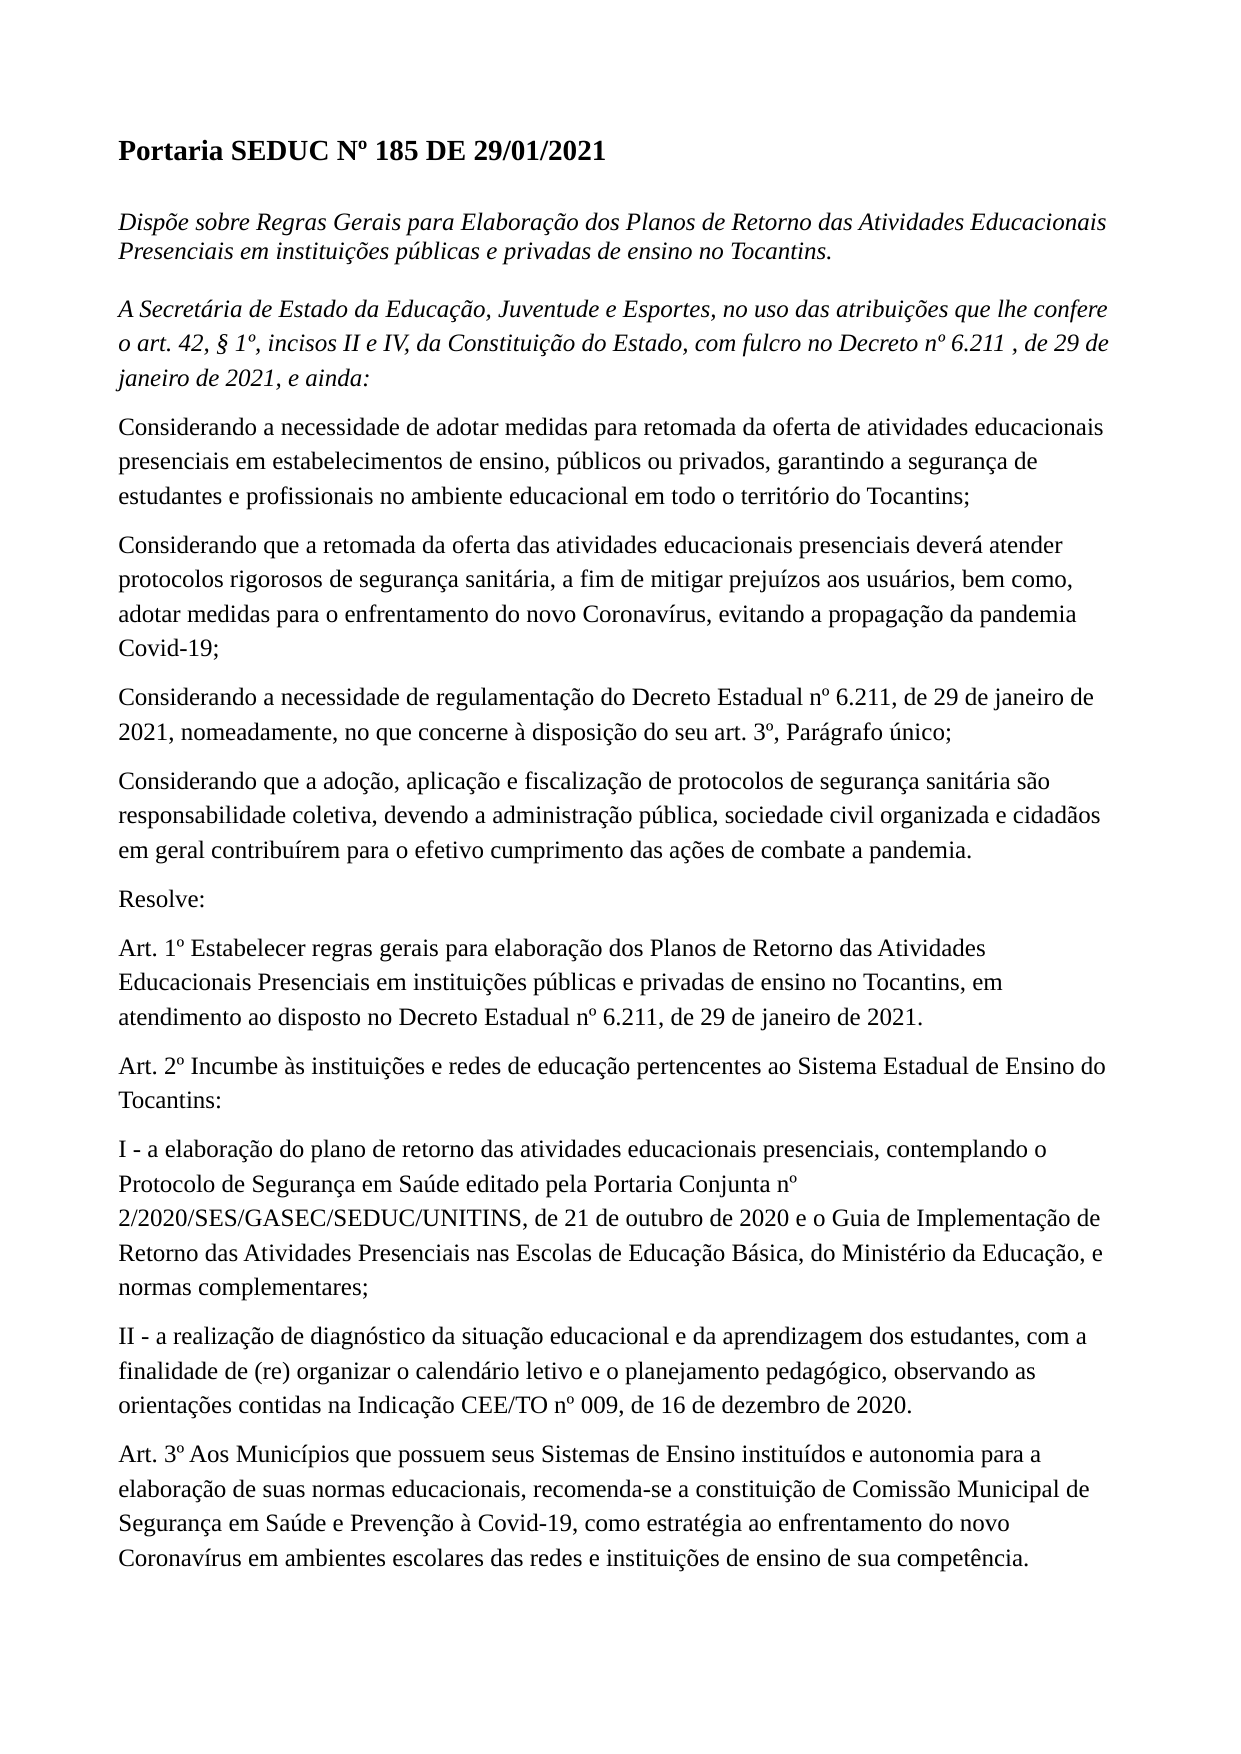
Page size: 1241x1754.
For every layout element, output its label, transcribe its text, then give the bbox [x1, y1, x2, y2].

text I - a elaboração do plano de retorno das atividades educacionais presenciais, contemplando o Protocolo de Segurança em Saúde editado pela Portaria Conjunta nº 2/2020/SES/GASEC/SEDUC/UNITINS, de 21 de outubro de 2020 e o Guia de Implementação de Retorno das Atividades Presenciais nas Escolas de Educação Básica, do Ministério da Educação, e normas complementares; [118, 1134, 1122, 1301]
text A Secretária de Estado da Educação, Juventude e Esportes, no uso das atribuições que lhe confere o art. 42, § 1º, incisos II e IV, da Constituição do Estado, com fulcro no Decreto nº 6.211 , de 29 de janeiro de 2021, e ainda: [118, 294, 1122, 391]
text Considerando a necessidade de adotar medidas para retomada da oferta de atividades educacionais presenciais em estabelecimentos de ensino, públicos ou privados, garantindo a segurança de estudantes e profissionais no ambiente educacional em todo o território do Tocantins; [118, 412, 1122, 509]
text II - a realização de diagnóstico da situação educacional e da aprendizagem dos estudantes, com a finalidade de (re) organizar o calendário letivo e o planejamento pedagógico, observando as orientações contidas na Indicação CEE/TO nº 009, de 16 de dezembro de 2020. [118, 1321, 1122, 1419]
text Art. 1º Estabelecer regras gerais para elaboração dos Planos de Retorno das Atividades Educacionais Presenciais em instituições públicas e privadas de ensino no Tocantins, em atendimento ao disposto no Decreto Estadual nº 6.211, de 29 de janeiro de 2021. [118, 933, 1122, 1031]
text Considerando a necessidade de regulamentação do Decreto Estadual nº 6.211, de 29 de janeiro de 2021, nomeadamente, no que concerne à disposição do seu art. 3º, Parágrafo único; [118, 682, 1122, 746]
subtitle Portaria SEDUC Nº 185 DE 29/01/2021 [118, 133, 1122, 166]
text Art. 2º Incumbe às instituições e redes de educação pertencentes ao Sistema Estadual de Ensino do Tocantins: [118, 1051, 1122, 1114]
text Considerando que a adoção, aplicação e fiscalização de protocolos de segurança sanitária são responsabilidade coletiva, devendo a administração pública, sociedade civil organizada e cidadãos em geral contribuírem para o efetivo cumprimento das ações de combate a pandemia. [118, 766, 1122, 863]
text Art. 3º Aos Municípios que possuem seus Sistemas de Ensino instituídos e autonomia para a elaboração de suas normas educacionais, recomenda-se a constituição de Comissão Municipal de Segurança em Saúde e Prevenção à Covid-19, como estratégia ao enfrentamento do novo Coronavírus em ambientes escolares das redes e instituições de ensino de sua competência. [118, 1439, 1122, 1572]
text Dispõe sobre Regras Gerais para Elaboração dos Planos de Retorno das Atividades Educacionais Presenciais em instituições públicas e privadas de ensino no Tocantins. [118, 207, 1122, 265]
text Resolve: [118, 884, 1122, 913]
text Considerando que a retomada da oferta das atividades educacionais presenciais deverá atender protocolos rigorosos de segurança sanitária, a fim de mitigar prejuízos aos usuários, bem como, adotar medidas para o enfrentamento do novo Coronavírus, evitando a propagação da pandemia Covid-19; [118, 530, 1122, 662]
